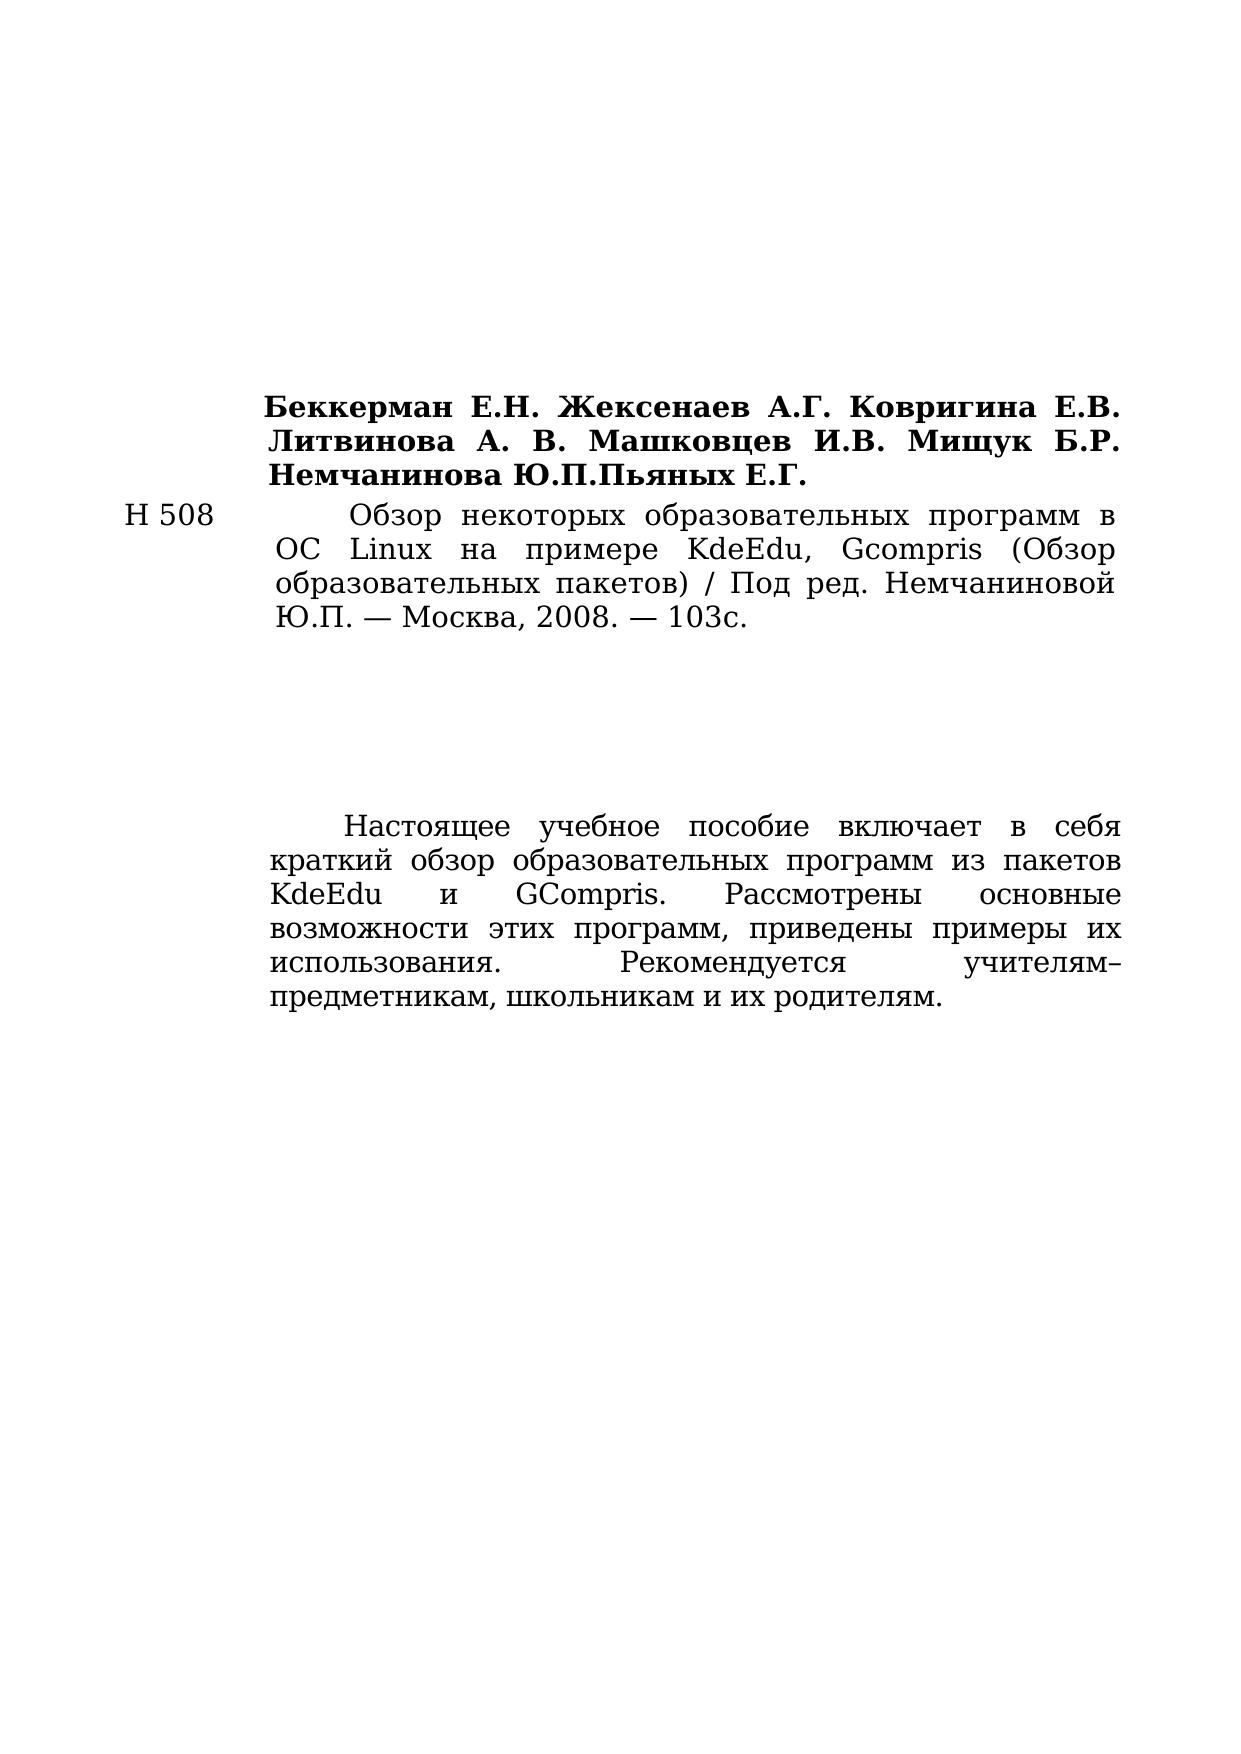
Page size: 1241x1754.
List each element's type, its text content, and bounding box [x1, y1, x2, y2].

table_header Н 508 [118, 493, 269, 640]
table_header Обзор некоторых образовательных программ в ОС Linux на примере KdeEdu, Gcompris (Обзор образовательных пакетов) / Под ред. Немчаниновой Ю.П. — Москва, 2008. — 103с. [269, 493, 1122, 640]
text Беккерман Е.Н. Жексенаев А.Г. Ковригина Е.В. Литвинова А. В. Машковцев И.В. Мищук Б.Р. Немчанинова Ю.П.Пьяных Е.Г. [263, 390, 1122, 493]
text Настоящее учебное пособие включает в себя краткий обзор образовательных программ из пакетов KdeEdu и GCompris. Рассмотрены основные возможности этих программ, приведены примеры их использования. Рекомендуется учителям–предметникам, школьникам и их родителям. [269, 810, 1122, 1013]
